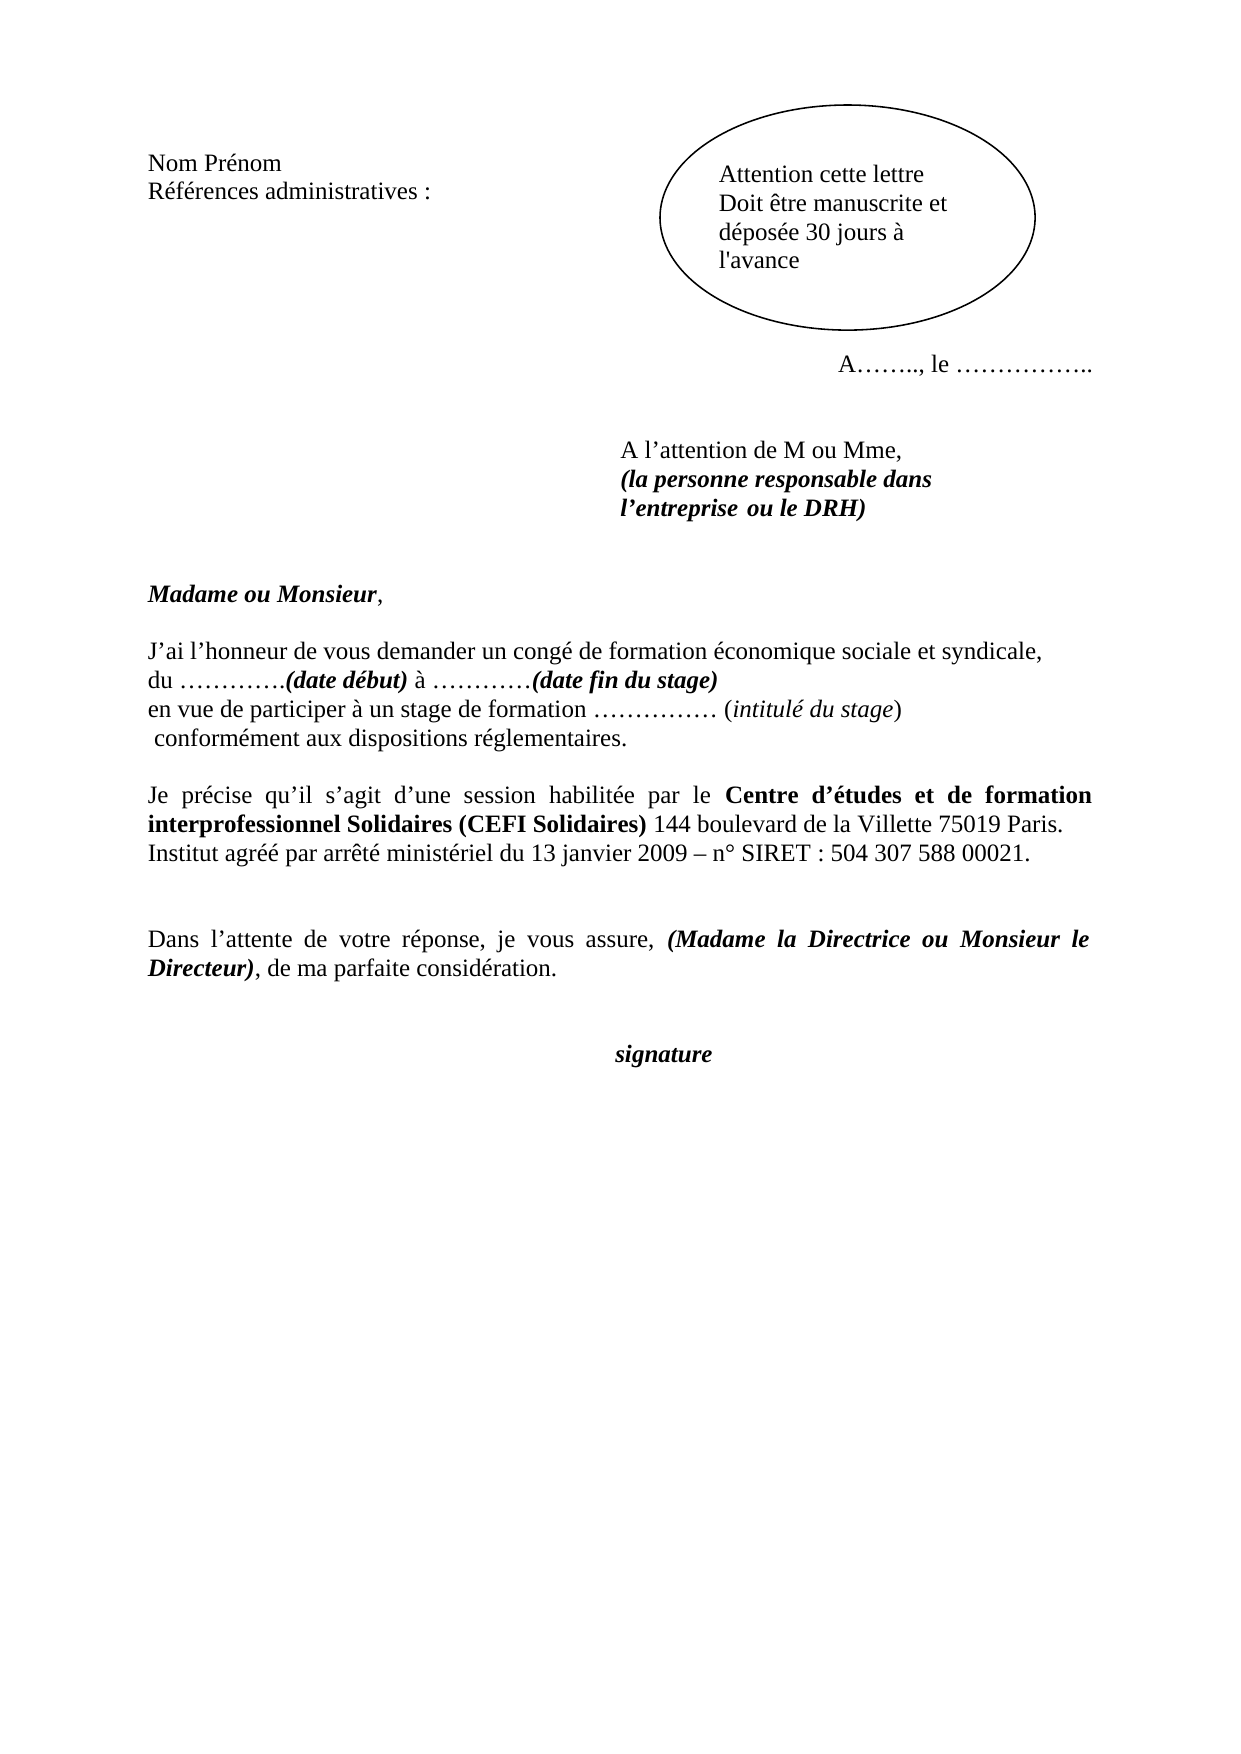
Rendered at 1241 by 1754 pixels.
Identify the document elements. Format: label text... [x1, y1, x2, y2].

text déposée 30 jours à l'avance [719, 217, 973, 274]
text Madame ou Monsieur, [148, 579, 1093, 608]
text Doit être manuscrite et [719, 188, 973, 217]
text J’ai l’honneur de vous demander un congé de formation économique sociale et syndicale, [148, 636, 1093, 665]
text conformément aux dispositions réglementaires. [148, 723, 1093, 751]
text Dans l’attente de votre réponse, je vous assure, (Madame la Directrice ou Monsieur le Directeur), de ma parfaite considération. [148, 924, 1093, 981]
text [1024, 176, 1093, 205]
text Institut agréé par arrêté ministériel du 13 janvier 2009 – n° SIRET : 504 307 588 00021. [148, 838, 1093, 866]
text A l’attention de M ou Mme, [620, 435, 1093, 464]
text Références administratives : [148, 176, 671, 205]
text A…….., le …………….. [148, 349, 1093, 378]
text [998, 148, 1093, 176]
text (la personne responsable dans l’entreprise ou le DRH) [576, 464, 1093, 521]
text Nom Prénom [148, 148, 697, 176]
text Je précise qu’il s’agit d’une session habilitée par le Centre d’études et de formation interprofessionnel Solidaires (CEFI Solidaires) 144 boulevard de la Villette 75019 Paris. [148, 780, 1093, 838]
text signature [148, 1039, 1093, 1068]
text du ………….(date début) à …………(date fin du stage) [148, 665, 1093, 694]
text en vue de participer à un stage de formation …………… (intitulé du stage) [148, 694, 1093, 723]
text Attention cette lettre [719, 159, 973, 188]
